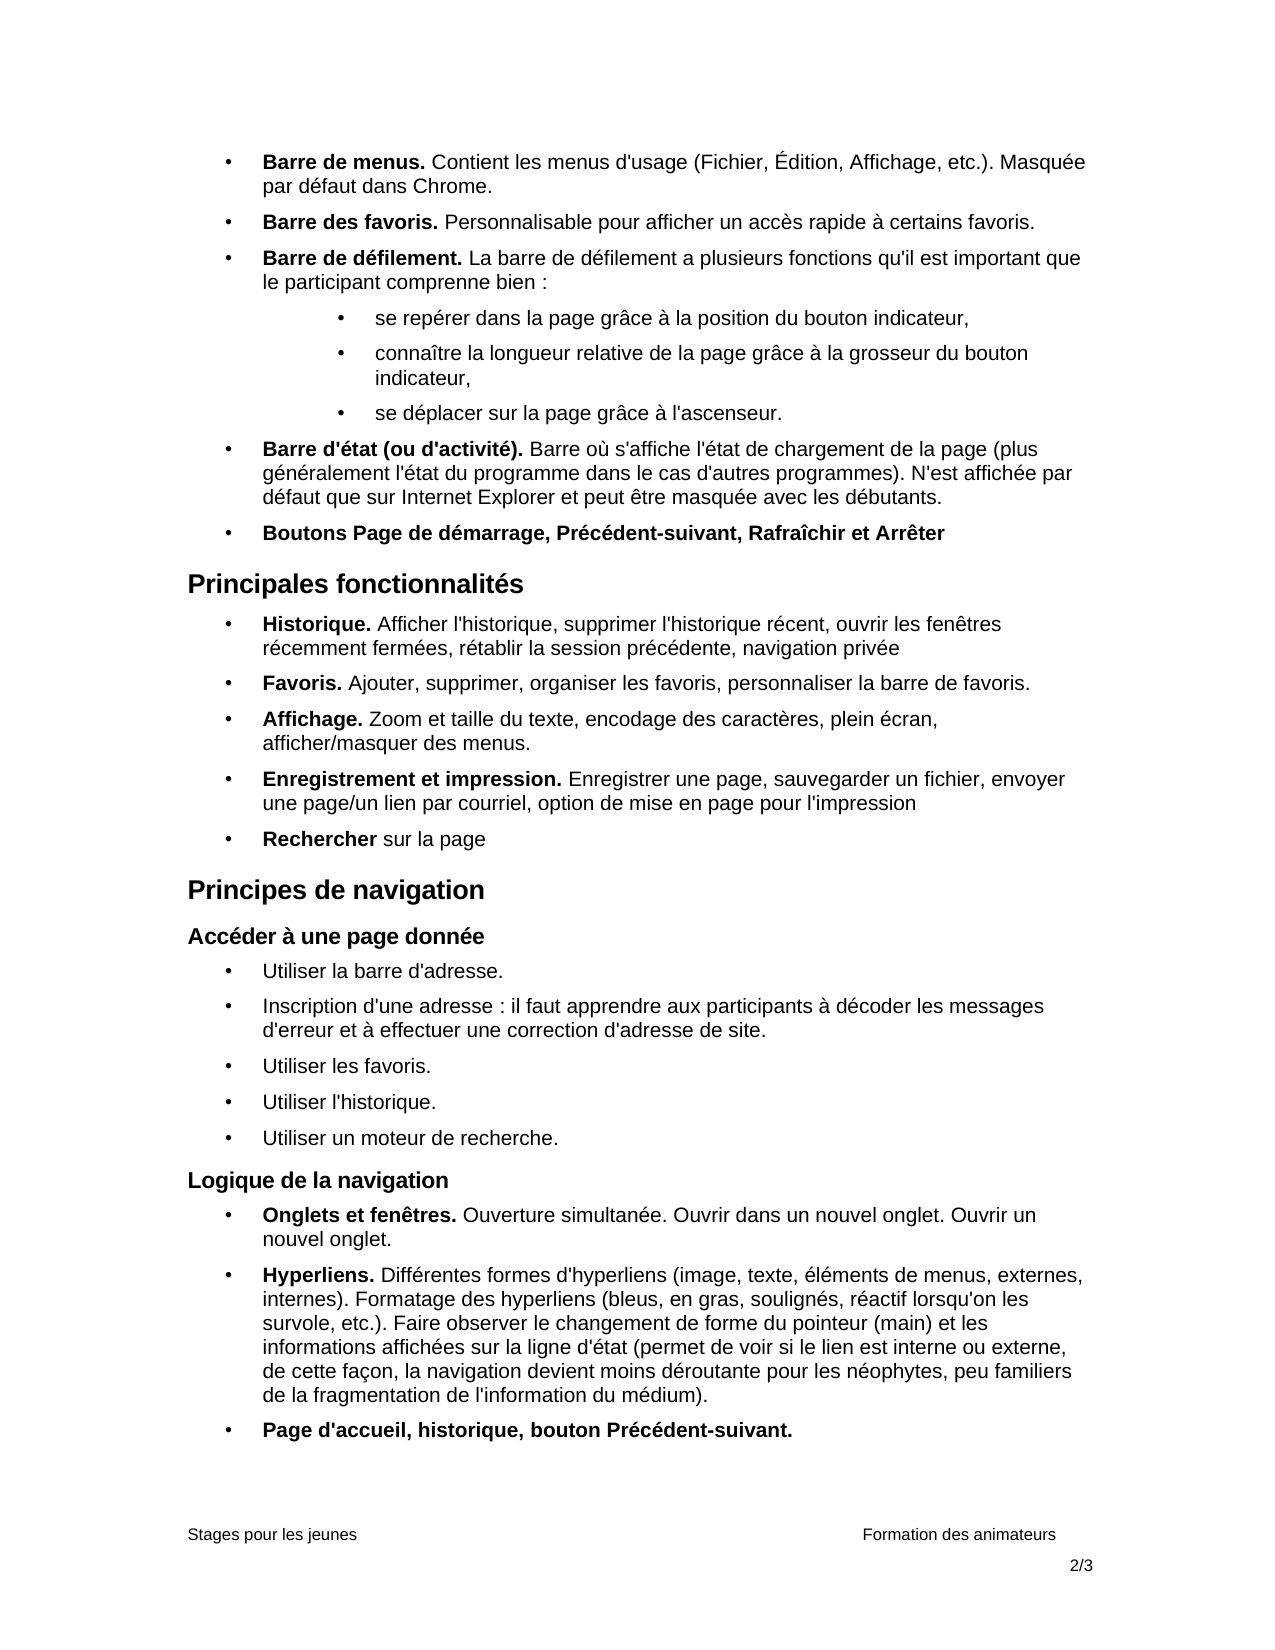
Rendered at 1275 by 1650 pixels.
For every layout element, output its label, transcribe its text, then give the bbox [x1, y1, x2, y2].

list Boutons Page de démarrage, Précédent-suivant, Rafraîchir et Arrêter [225, 521, 1093, 545]
list Onglets et fenêtres. Ouverture simultanée. Ouvrir dans un nouvel onglet. Ouvrir un nouvel onglet. [225, 1203, 1093, 1251]
list Barre d'état (ou d'activité). Barre où s'affiche l'état de chargement de la page (plus généralement l'état du programme dans le cas d'autres programmes). N'est affichée par défaut que sur Internet Explorer et peut être masquée avec les débutants. [225, 437, 1093, 509]
list Utiliser l'historique. [225, 1090, 1093, 1114]
list Barre de défilement. La barre de défilement a plusieurs fonctions qu'il est important que le participant comprenne bien : [225, 246, 1093, 294]
list Inscription d'une adresse : il faut apprendre aux participants à décoder les messages d'erreur et à effectuer une correction d'adresse de site. [225, 994, 1093, 1042]
subtitle Principales fonctionnalités [187, 568, 1093, 599]
list Page d'accueil, historique, bouton Précédent-suivant. [225, 1418, 1093, 1442]
list se déplacer sur la page grâce à l'ascenseur. [337, 401, 1093, 425]
list Utiliser les favoris. [225, 1054, 1093, 1078]
list Historique. Afficher l'historique, supprimer l'historique récent, ouvrir les fenêtres récemment fermées, rétablir la session précédente, navigation privée [225, 611, 1093, 659]
subtitle Logique de la navigation [187, 1167, 1093, 1194]
list Barre de menus. Contient les menus d'usage (Fichier, Édition, Affichage, etc.). Masquée par défaut dans Chrome. [225, 150, 1093, 198]
list Barre des favoris. Personnalisable pour afficher un accès rapide à certains favoris. [225, 210, 1093, 234]
list Favoris. Ajouter, supprimer, organiser les favoris, personnaliser la barre de favoris. [225, 671, 1093, 695]
list connaître la longueur relative de la page grâce à la grosseur du bouton indicateur, [337, 341, 1093, 389]
list Hyperliens. Différentes formes d'hyperliens (image, texte, éléments de menus, externes, internes). Formatage des hyperliens (bleus, en gras, soulignés, réactif lorsqu'on les survole, etc.). Faire observer le changement de forme du pointeur (main) et les informations affichées sur la ligne d'état (permet de voir si le lien est interne ou externe, de cette façon, la navigation devient moins déroutante pour les néophytes, peu familiers de la fragmentation de l'information du médium). [225, 1262, 1093, 1406]
list se repérer dans la page grâce à la position du bouton indicateur, [337, 305, 1093, 329]
subtitle Accéder à une page donnée [187, 923, 1093, 949]
list Utiliser la barre d'adresse. [225, 958, 1093, 982]
list Utiliser un moteur de recherche. [225, 1126, 1093, 1150]
list Affichage. Zoom et taille du texte, encodage des caractères, plein écran, afficher/masquer des menus. [225, 707, 1093, 755]
list Rechercher sur la page [225, 827, 1093, 851]
list Enregistrement et impression. Enregistrer une page, sauvegarder un fichier, envoyer une page/un lien par courriel, option de mise en page pour l'impression [225, 767, 1093, 815]
subtitle Principes de navigation [187, 874, 1093, 906]
